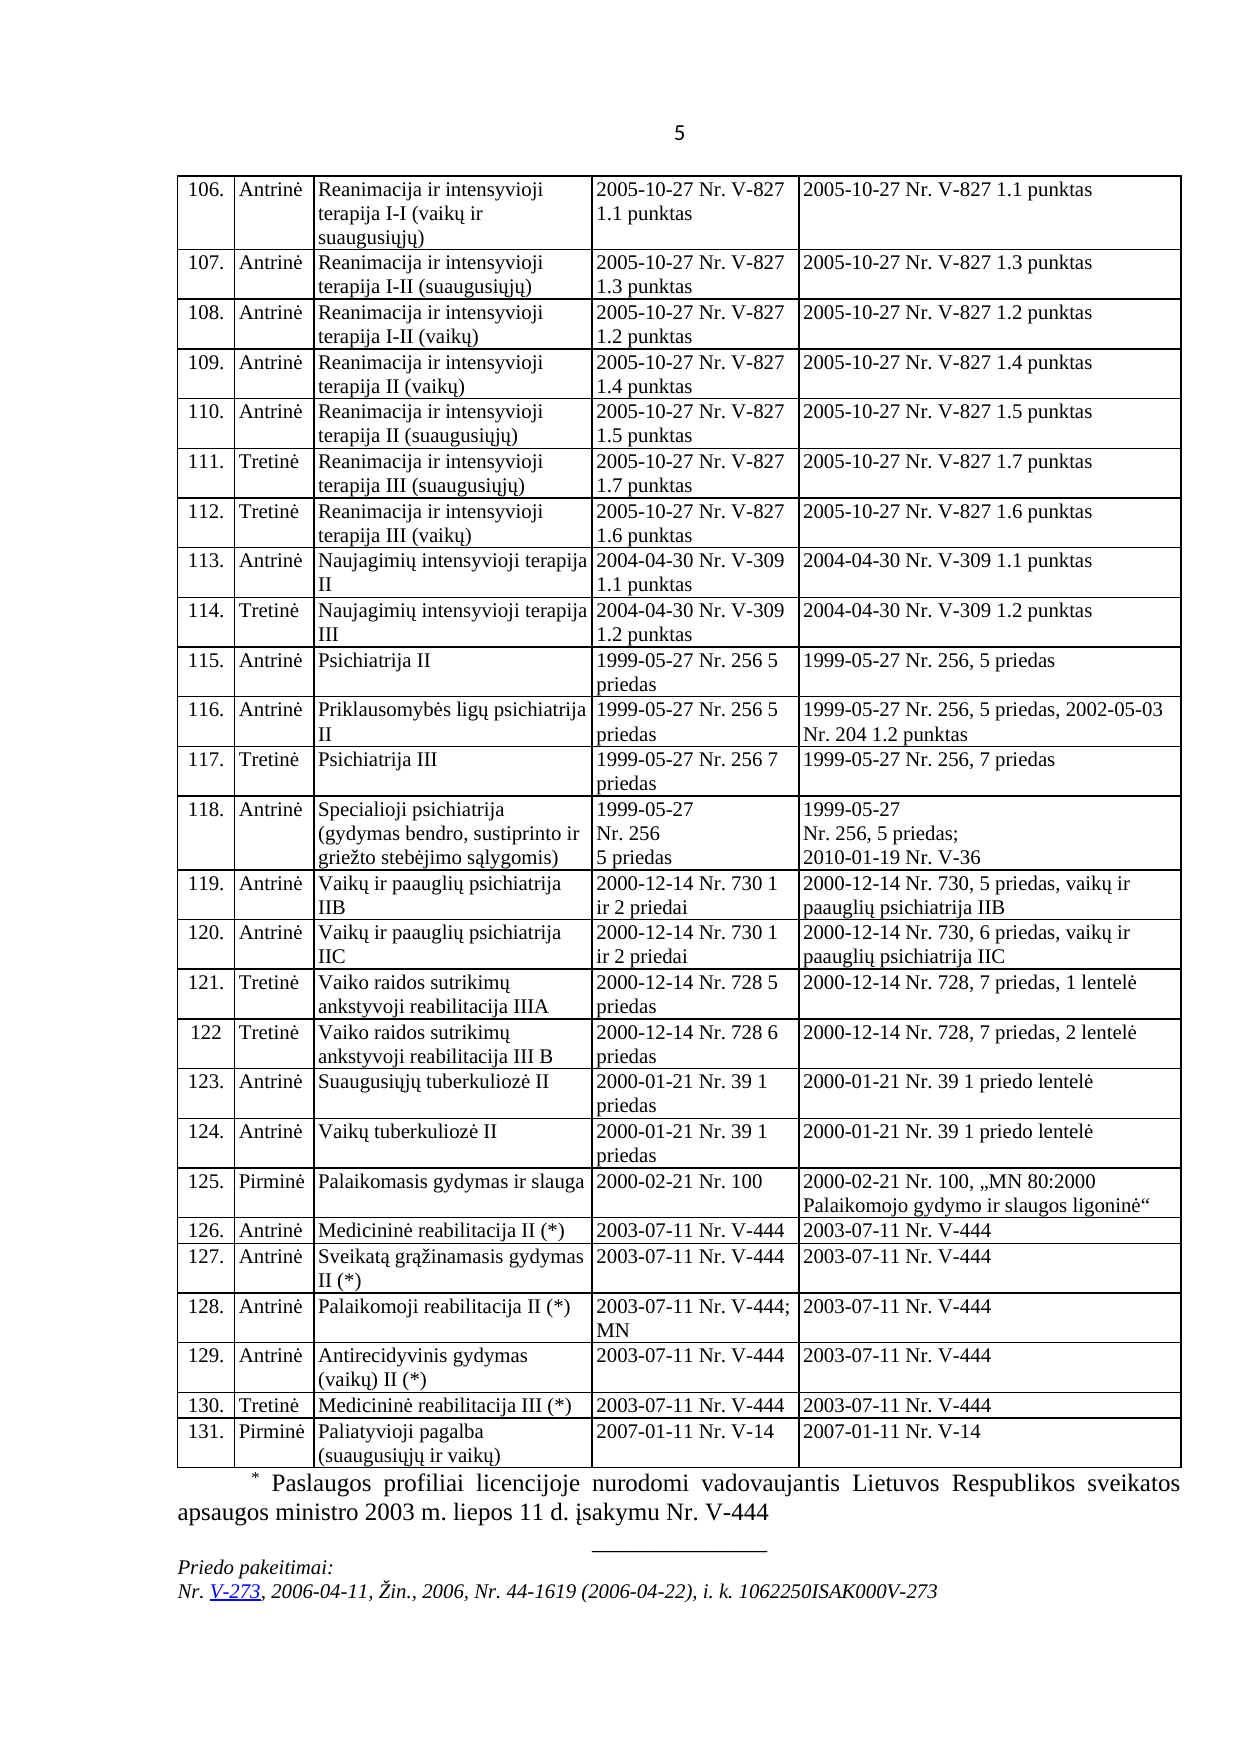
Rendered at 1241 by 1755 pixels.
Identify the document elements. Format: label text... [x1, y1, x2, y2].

table_cell 1999-05-27 Nr. 256, 5 priedas; 2010-01-19 Nr. V-36 [800, 797, 1180, 869]
table_cell 2003-07-11 Nr. V-444 [800, 1294, 1180, 1342]
table_cell Specialioji psichiatrija (gydymas bendro, sustiprinto ir griežto stebėjimo sąlygomis) [315, 797, 591, 869]
table_cell 114. [178, 598, 234, 646]
table_cell 130. [178, 1393, 234, 1417]
table_cell Antirecidyvinis gydymas (vaikų) II (*) [315, 1343, 591, 1391]
table_cell 2000-02-21 Nr. 100 [593, 1169, 798, 1217]
table_cell Antrinė [235, 871, 313, 919]
table_cell 2003-07-11 Nr. V-444 [593, 1343, 798, 1391]
table_cell 122 [178, 1020, 234, 1068]
table_cell Reanimacija ir intensyvioji terapija I-II (suaugusiųjų) [315, 250, 591, 298]
table_cell Antrinė [235, 250, 313, 298]
table_cell Antrinė [235, 1244, 313, 1292]
table_cell Priklausomybės ligų psichiatrija II [315, 697, 591, 746]
table_cell 109. [178, 350, 234, 398]
table_cell Pirminė [235, 1169, 313, 1217]
table_cell Psichiatrija III [315, 747, 591, 795]
table_cell Medicininė reabilitacija II (*) [315, 1218, 591, 1242]
table_cell 2005-10-27 Nr. V-827 1.3 punktas [800, 250, 1180, 298]
table_cell Antrinė [235, 399, 313, 447]
table_cell 131. [178, 1419, 234, 1467]
table_cell 2003-07-11 Nr. V-444 [800, 1218, 1180, 1242]
table_cell 127. [178, 1244, 234, 1292]
table_cell 125. [178, 1169, 234, 1217]
table_cell 2003-07-11 Nr. V-444 [593, 1393, 798, 1417]
table_cell 119. [178, 871, 234, 919]
table_cell 2000-12-14 Nr. 730 1 ir 2 priedai [593, 871, 798, 919]
table_cell 123. [178, 1069, 234, 1117]
table_cell Antrinė [235, 300, 313, 348]
table_cell 2004-04-30 Nr. V-309 1.2 punktas [800, 598, 1180, 646]
table_cell Reanimacija ir intensyvioji terapija I-II (vaikų) [315, 300, 591, 348]
table_cell Antrinė [235, 920, 313, 968]
table_cell 2003-07-11 Nr. V-444 [593, 1244, 798, 1292]
table_cell 2005-10-27 Nr. V-827 1.6 punktas [800, 499, 1180, 547]
table_cell Tretinė [235, 598, 313, 646]
table_cell Antrinė [235, 1119, 313, 1167]
table_cell 2000-12-14 Nr. 730 1 ir 2 priedai [593, 920, 798, 968]
table_cell Antrinė [235, 1069, 313, 1117]
table_cell 1999-05-27 Nr. 256, 5 priedas, 2002-05-03 Nr. 204 1.2 punktas [800, 697, 1180, 746]
table_cell 124. [178, 1119, 234, 1167]
table_cell 2005-10-27 Nr. V-827 1.6 punktas [593, 499, 798, 547]
table_cell Reanimacija ir intensyvioji terapija II (vaikų) [315, 350, 591, 398]
table_cell 2005-10-27 Nr. V-827 1.1 punktas [593, 177, 798, 249]
table_cell 2000-12-14 Nr. 728 5 priedas [593, 970, 798, 1018]
table_cell Tretinė [235, 970, 313, 1018]
table_cell Reanimacija ir intensyvioji terapija II (suaugusiųjų) [315, 399, 591, 447]
table_cell 1999-05-27 Nr. 256 5 priedas [593, 697, 798, 746]
table_cell 2005-10-27 Nr. V-827 1.5 punktas [593, 399, 798, 447]
table_cell 120. [178, 920, 234, 968]
table_cell 2005-10-27 Nr. V-827 1.2 punktas [800, 300, 1180, 348]
table_cell Tretinė [235, 1393, 313, 1417]
text Nr. V-273, 2006-04-11, Žin., 2006, Nr. 44-1619 (2006-04-22), i. k. 1062250ISAK000V-273 [177, 1579, 1181, 1603]
table_cell Antrinė [235, 648, 313, 696]
table_cell Tretinė [235, 747, 313, 795]
table_cell 1999-05-27 Nr. 256, 7 priedas [800, 747, 1180, 795]
table_cell 2000-01-21 Nr. 39 1 priedas [593, 1069, 798, 1117]
text * Paslaugos profiliai licencijoje nurodomi vadovaujantis Lietuvos Respublikos sveikatos apsaugos ministro 2003 m. liepos 11 d. įsakymu Nr. V-444 [177, 1468, 1181, 1526]
table_cell Naujagimių intensyvioji terapija II [315, 548, 591, 596]
table_cell 1999-05-27 Nr. 256, 5 priedas [800, 648, 1180, 696]
table_cell Antrinė [235, 1343, 313, 1391]
table_cell 2003-07-11 Nr. V-444; MN [593, 1294, 798, 1342]
table_cell 2005-10-27 Nr. V-827 1.5 punktas [800, 399, 1180, 447]
table_cell Vaikų ir paauglių psichiatrija IIB [315, 871, 591, 919]
table_cell 2005-10-27 Nr. V-827 1.4 punktas [800, 350, 1180, 398]
table_cell 112. [178, 499, 234, 547]
table_cell Antrinė [235, 1218, 313, 1242]
table_cell 128. [178, 1294, 234, 1342]
table_cell Antrinė [235, 548, 313, 596]
table_cell Vaiko raidos sutrikimų ankstyvoji reabilitacija III B [315, 1020, 591, 1068]
table_cell 2000-12-14 Nr. 728, 7 priedas, 1 lentelė [800, 970, 1180, 1018]
table_cell 115. [178, 648, 234, 696]
table_cell 2003-07-11 Nr. V-444 [593, 1218, 798, 1242]
table_cell 2007-01-11 Nr. V-14 [800, 1419, 1180, 1467]
table_cell Tretinė [235, 449, 313, 497]
table_cell Reanimacija ir intensyvioji terapija I-I (vaikų ir suaugusiųjų) [315, 177, 591, 249]
text Priedo pakeitimai: [177, 1554, 1181, 1579]
table_cell 118. [178, 797, 234, 869]
table_cell Vaikų ir paauglių psichiatrija IIC [315, 920, 591, 968]
table_cell 2000-01-21 Nr. 39 1 priedo lentelė [800, 1069, 1180, 1117]
table_cell 2005-10-27 Nr. V-827 1.4 punktas [593, 350, 798, 398]
table_cell Tretinė [235, 499, 313, 547]
table_cell Antrinė [235, 350, 313, 398]
table_cell 121. [178, 970, 234, 1018]
table_cell 2005-10-27 Nr. V-827 1.7 punktas [800, 449, 1180, 497]
table_cell Antrinė [235, 1294, 313, 1342]
table_cell 2000-02-21 Nr. 100, „MN 80:2000 Palaikomojo gydymo ir slaugos ligoninė“ [800, 1169, 1180, 1217]
table_cell 2000-12-14 Nr. 730, 6 priedas, vaikų ir paauglių psichiatrija IIC [800, 920, 1180, 968]
text ______________ [177, 1526, 1181, 1554]
table_cell Sveikatą grąžinamasis gydymas II (*) [315, 1244, 591, 1292]
table_cell 107. [178, 250, 234, 298]
table_cell Palaikomasis gydymas ir slauga [315, 1169, 591, 1217]
table_cell 117. [178, 747, 234, 795]
table_cell 2005-10-27 Nr. V-827 1.7 punktas [593, 449, 798, 497]
table_cell 111. [178, 449, 234, 497]
table_cell Palaikomoji reabilitacija II (*) [315, 1294, 591, 1342]
table_cell Pirminė [235, 1419, 313, 1467]
table_cell Antrinė [235, 797, 313, 869]
table_cell 2003-07-11 Nr. V-444 [800, 1343, 1180, 1391]
table_cell Reanimacija ir intensyvioji terapija III (suaugusiųjų) [315, 449, 591, 497]
table_cell 2007-01-11 Nr. V-14 [593, 1419, 798, 1467]
table_cell 108. [178, 300, 234, 348]
table_cell 2005-10-27 Nr. V-827 1.2 punktas [593, 300, 798, 348]
table_cell 2000-12-14 Nr. 728, 7 priedas, 2 lentelė [800, 1020, 1180, 1068]
table_cell Psichiatrija II [315, 648, 591, 696]
table_cell 106. [178, 177, 234, 249]
table_cell 2003-07-11 Nr. V-444 [800, 1393, 1180, 1417]
table_cell Vaikų tuberkuliozė II [315, 1119, 591, 1167]
table_cell Suaugusiųjų tuberkuliozė II [315, 1069, 591, 1117]
table_cell Tretinė [235, 1020, 313, 1068]
table_cell Antrinė [235, 697, 313, 746]
table_cell 1999-05-27 Nr. 256 5 priedas [593, 648, 798, 696]
table_cell 2000-01-21 Nr. 39 1 priedas [593, 1119, 798, 1167]
table_cell Vaiko raidos sutrikimų ankstyvoji reabilitacija IIIA [315, 970, 591, 1018]
table_cell Antrinė [235, 177, 313, 249]
table_cell Reanimacija ir intensyvioji terapija III (vaikų) [315, 499, 591, 547]
table_cell 2000-12-14 Nr. 730, 5 priedas, vaikų ir paauglių psichiatrija IIB [800, 871, 1180, 919]
table_cell Naujagimių intensyvioji terapija III [315, 598, 591, 646]
table_cell 2005-10-27 Nr. V-827 1.3 punktas [593, 250, 798, 298]
table_cell Paliatyvioji pagalba (suaugusiųjų ir vaikų) [315, 1419, 591, 1467]
table_cell 2000-01-21 Nr. 39 1 priedo lentelė [800, 1119, 1180, 1167]
table_cell 1999-05-27 Nr. 256 5 priedas [593, 797, 798, 869]
table_cell Medicininė reabilitacija III (*) [315, 1393, 591, 1417]
table_cell 116. [178, 697, 234, 746]
table_cell 2000-12-14 Nr. 728 6 priedas [593, 1020, 798, 1068]
table_cell 2005-10-27 Nr. V-827 1.1 punktas [800, 177, 1180, 249]
table_cell 2004-04-30 Nr. V-309 1.2 punktas [593, 598, 798, 646]
table_cell 126. [178, 1218, 234, 1242]
table_cell 129. [178, 1343, 234, 1391]
table_cell 2004-04-30 Nr. V-309 1.1 punktas [800, 548, 1180, 596]
table_cell 2003-07-11 Nr. V-444 [800, 1244, 1180, 1292]
table_cell 110. [178, 399, 234, 447]
table_cell 2004-04-30 Nr. V-309 1.1 punktas [593, 548, 798, 596]
table_cell 113. [178, 548, 234, 596]
table_cell 1999-05-27 Nr. 256 7 priedas [593, 747, 798, 795]
